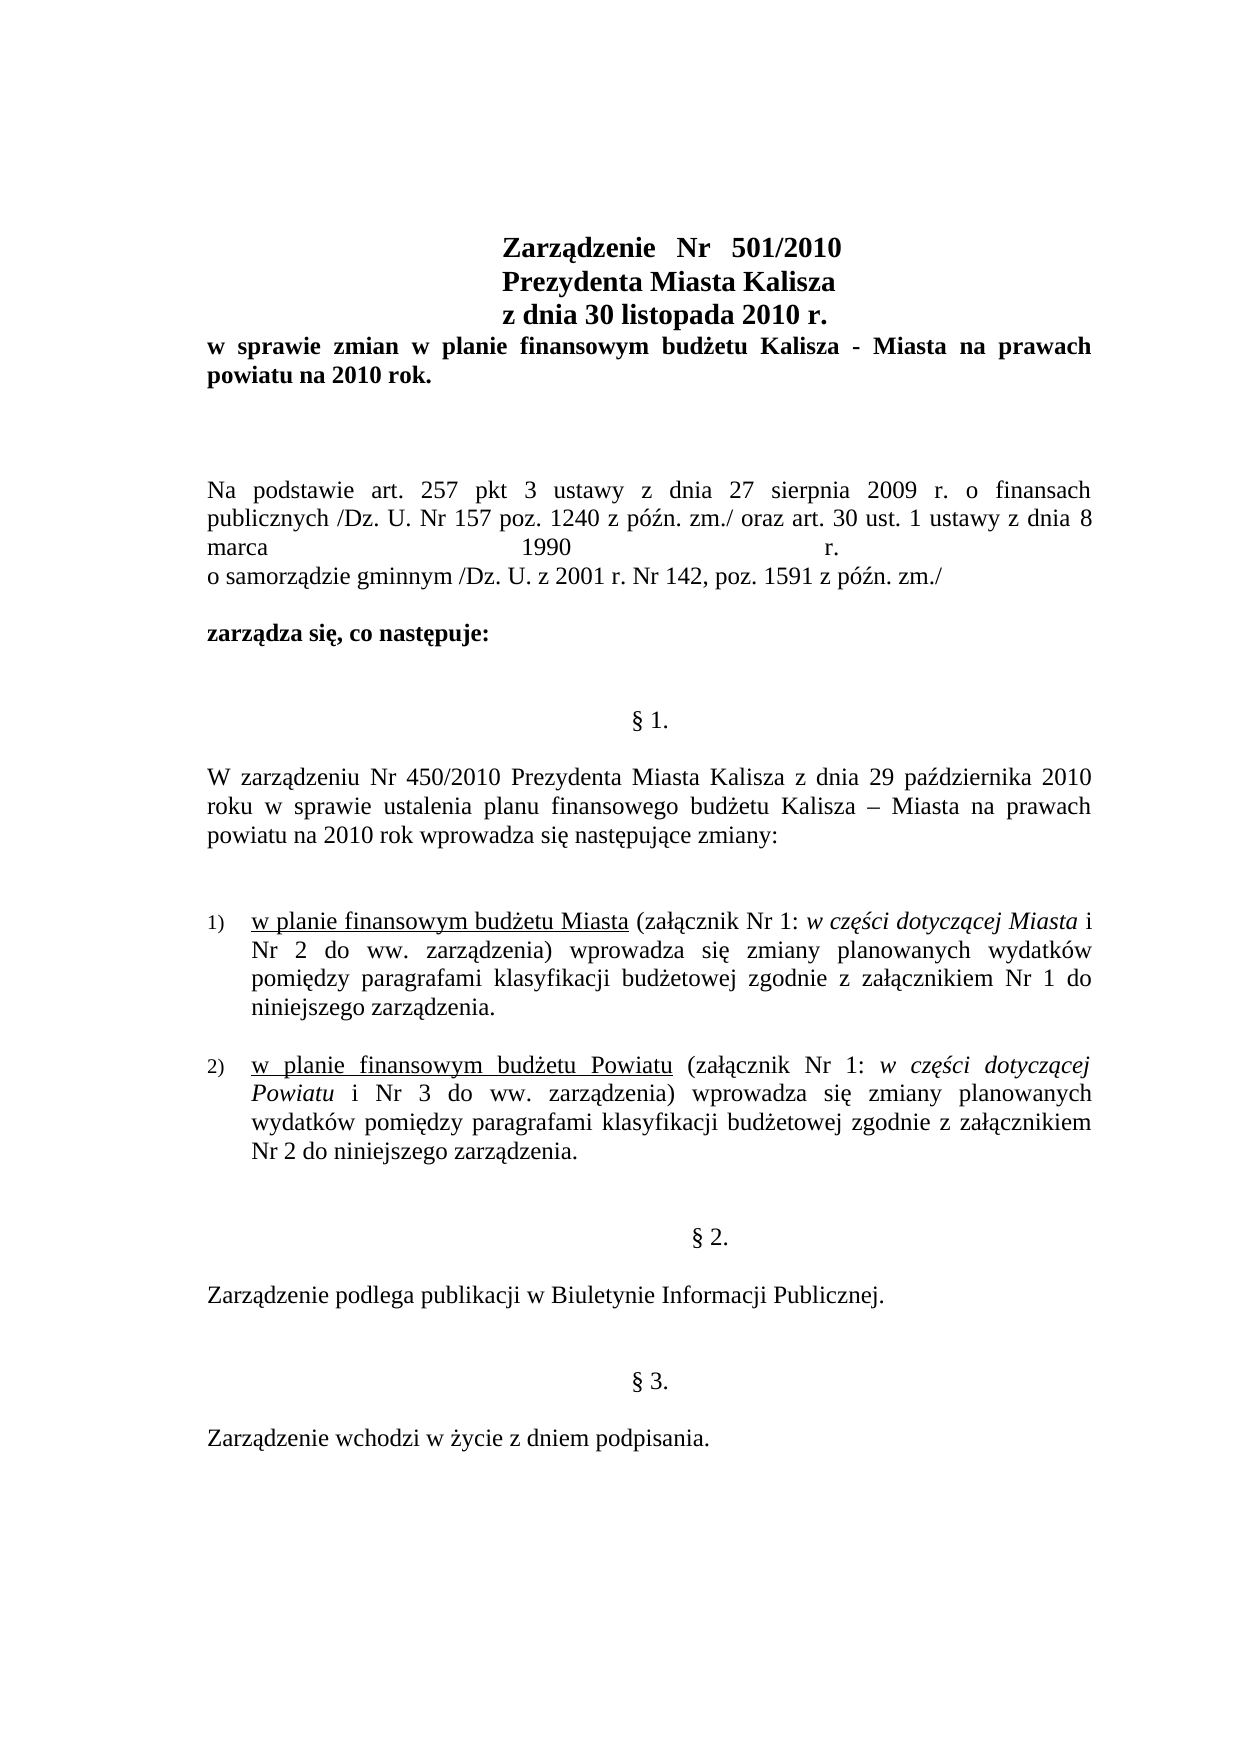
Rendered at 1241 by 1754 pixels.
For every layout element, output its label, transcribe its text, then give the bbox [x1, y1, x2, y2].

text w sprawie zmian w planie finansowym budżetu Kalisza - Miasta na prawach powiatu na 2010 rok. [207, 331, 1093, 388]
text Zarządzenie podlega publikacji w Biuletynie Informacji Publicznej. [207, 1280, 1092, 1308]
title Zarządzenie Nr 501/2010 Prezydenta Miasta Kalisza [502, 230, 842, 297]
text W zarządzeniu Nr 450/2010 Prezydenta Miasta Kalisza z dnia 29 października 2010 roku w sprawie ustalenia planu finansowego budżetu Kalisza – Miasta na prawach powiatu na 2010 rok wprowadza się następujące zmiany: [207, 762, 1092, 848]
text § 3. [207, 1366, 1092, 1395]
text Na podstawie art. 257 pkt 3 ustawy z dnia 27 sierpnia 2009 r. o finansach publicznych /Dz. U. Nr 157 poz. 1240 z późn. zm./ oraz art. 30 ust. 1 ustawy z dnia 8 marca 1990 r. o samorządzie gminnym /Dz. U. z 2001 r. Nr 142, poz. 1591 z późn. zm./ [207, 475, 1092, 590]
text § 1. [207, 705, 1092, 733]
list w planie finansowym budżetu Miasta (załącznik Nr 1: w części dotyczącej Miasta i Nr 2 do ww. zarządzenia) wprowadza się zmiany planowanych wydatków pomiędzy paragrafami klasyfikacji budżetowej zgodnie z załącznikiem Nr 1 do niniejszego zarządzenia. [207, 906, 1092, 1021]
text zarządza się, co następuje: [207, 618, 1092, 647]
list w planie finansowym budżetu Powiatu (załącznik Nr 1: w części dotyczącej Powiatu i Nr 3 do ww. zarządzenia) wprowadza się zmiany planowanych wydatków pomiędzy paragrafami klasyfikacji budżetowej zgodnie z załącznikiem Nr 2 do niniejszego zarządzenia. [207, 1050, 1092, 1165]
text Zarządzenie wchodzi w życie z dniem podpisania. [207, 1423, 1092, 1452]
text z dnia 30 listopada 2010 r. [502, 297, 1093, 331]
subtitle § 2. [207, 1222, 1092, 1251]
